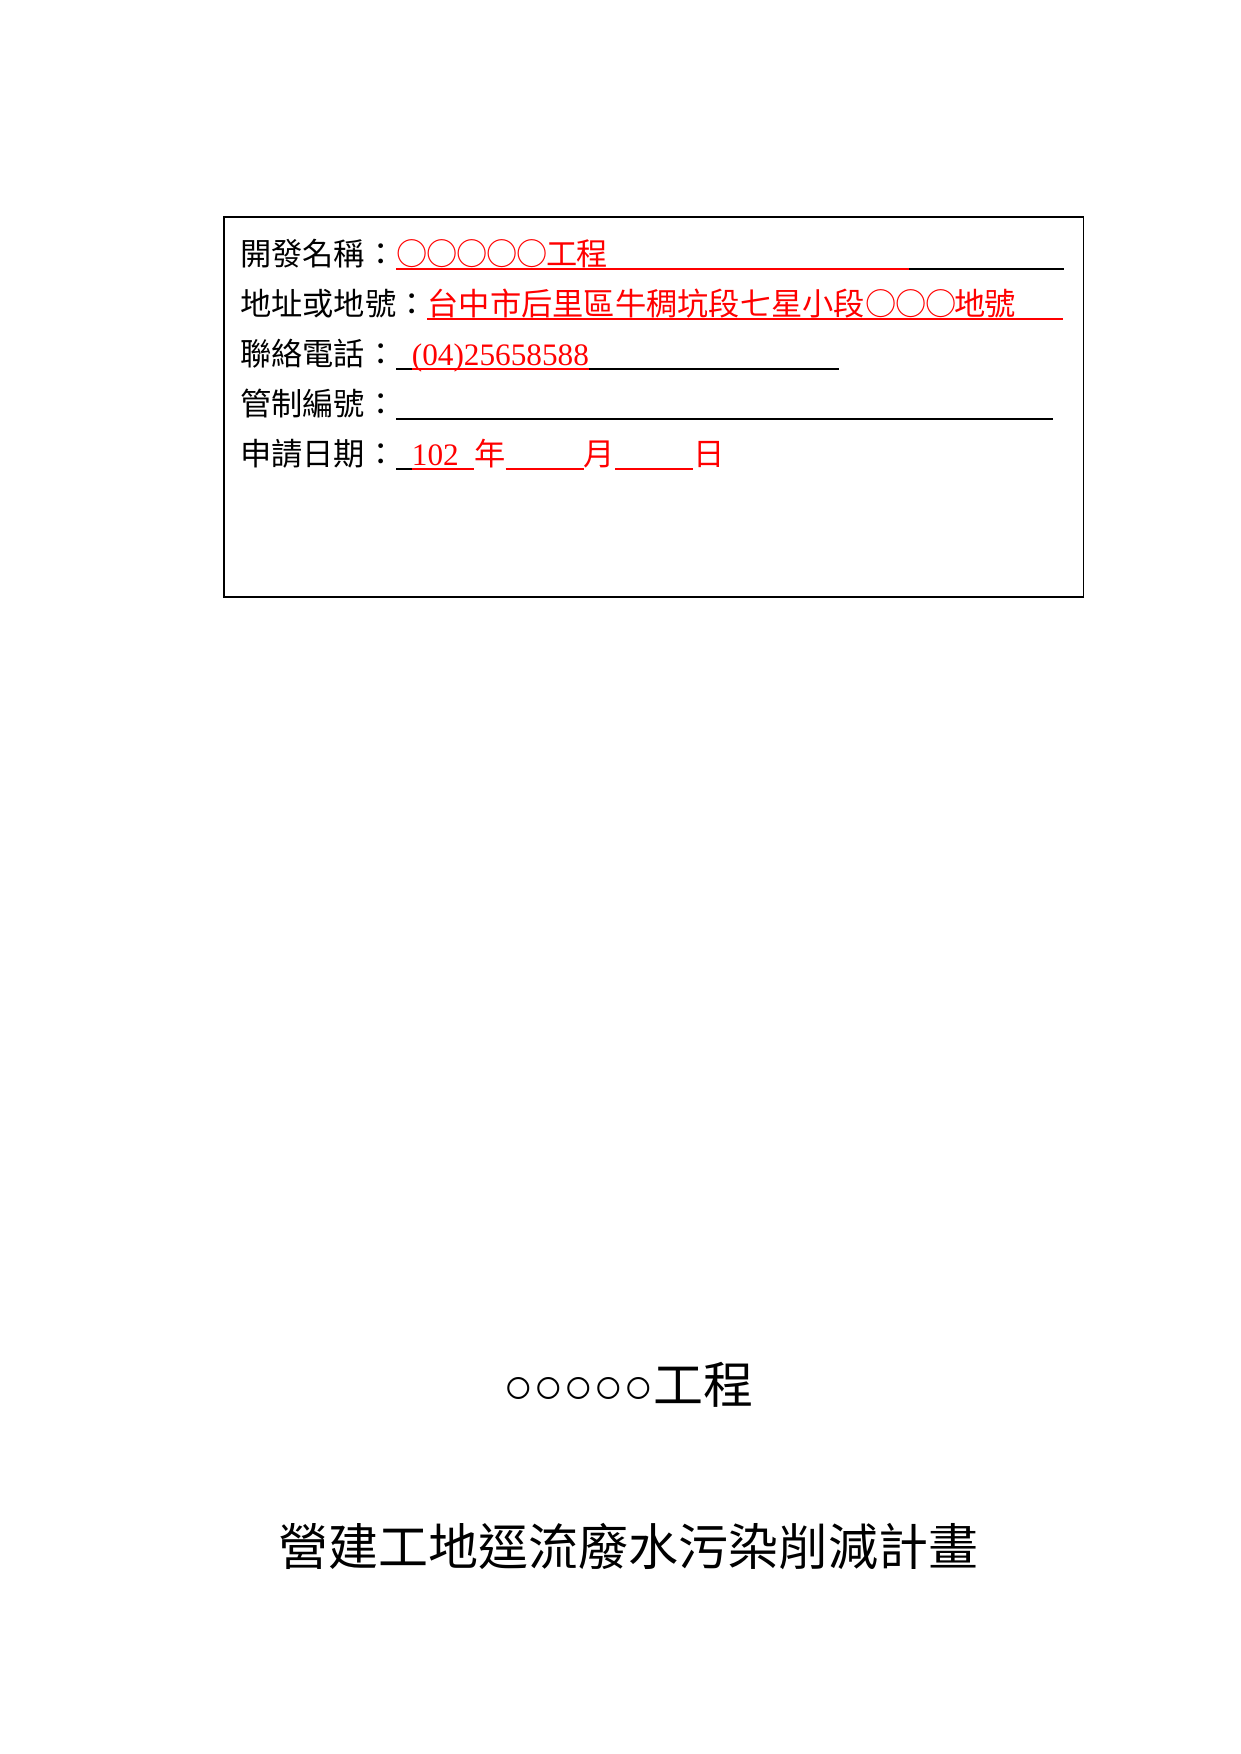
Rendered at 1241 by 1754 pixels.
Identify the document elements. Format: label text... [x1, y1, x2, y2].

text 開發名稱：○○○○○工程 [240, 225, 1067, 275]
text 營建工地逕流廢水污染削減計畫 [187, 1471, 1069, 1596]
text 聯絡電話： (04)25658588 [240, 325, 1067, 375]
text ○○○○○工程 [187, 1346, 1069, 1418]
text 地址或地號：台中市后里區牛稠坑段七星小段○○○地號 [240, 275, 1067, 325]
text 管制編號： [240, 375, 1067, 425]
text 申請日期： 102 年 月 日 [240, 425, 1067, 475]
